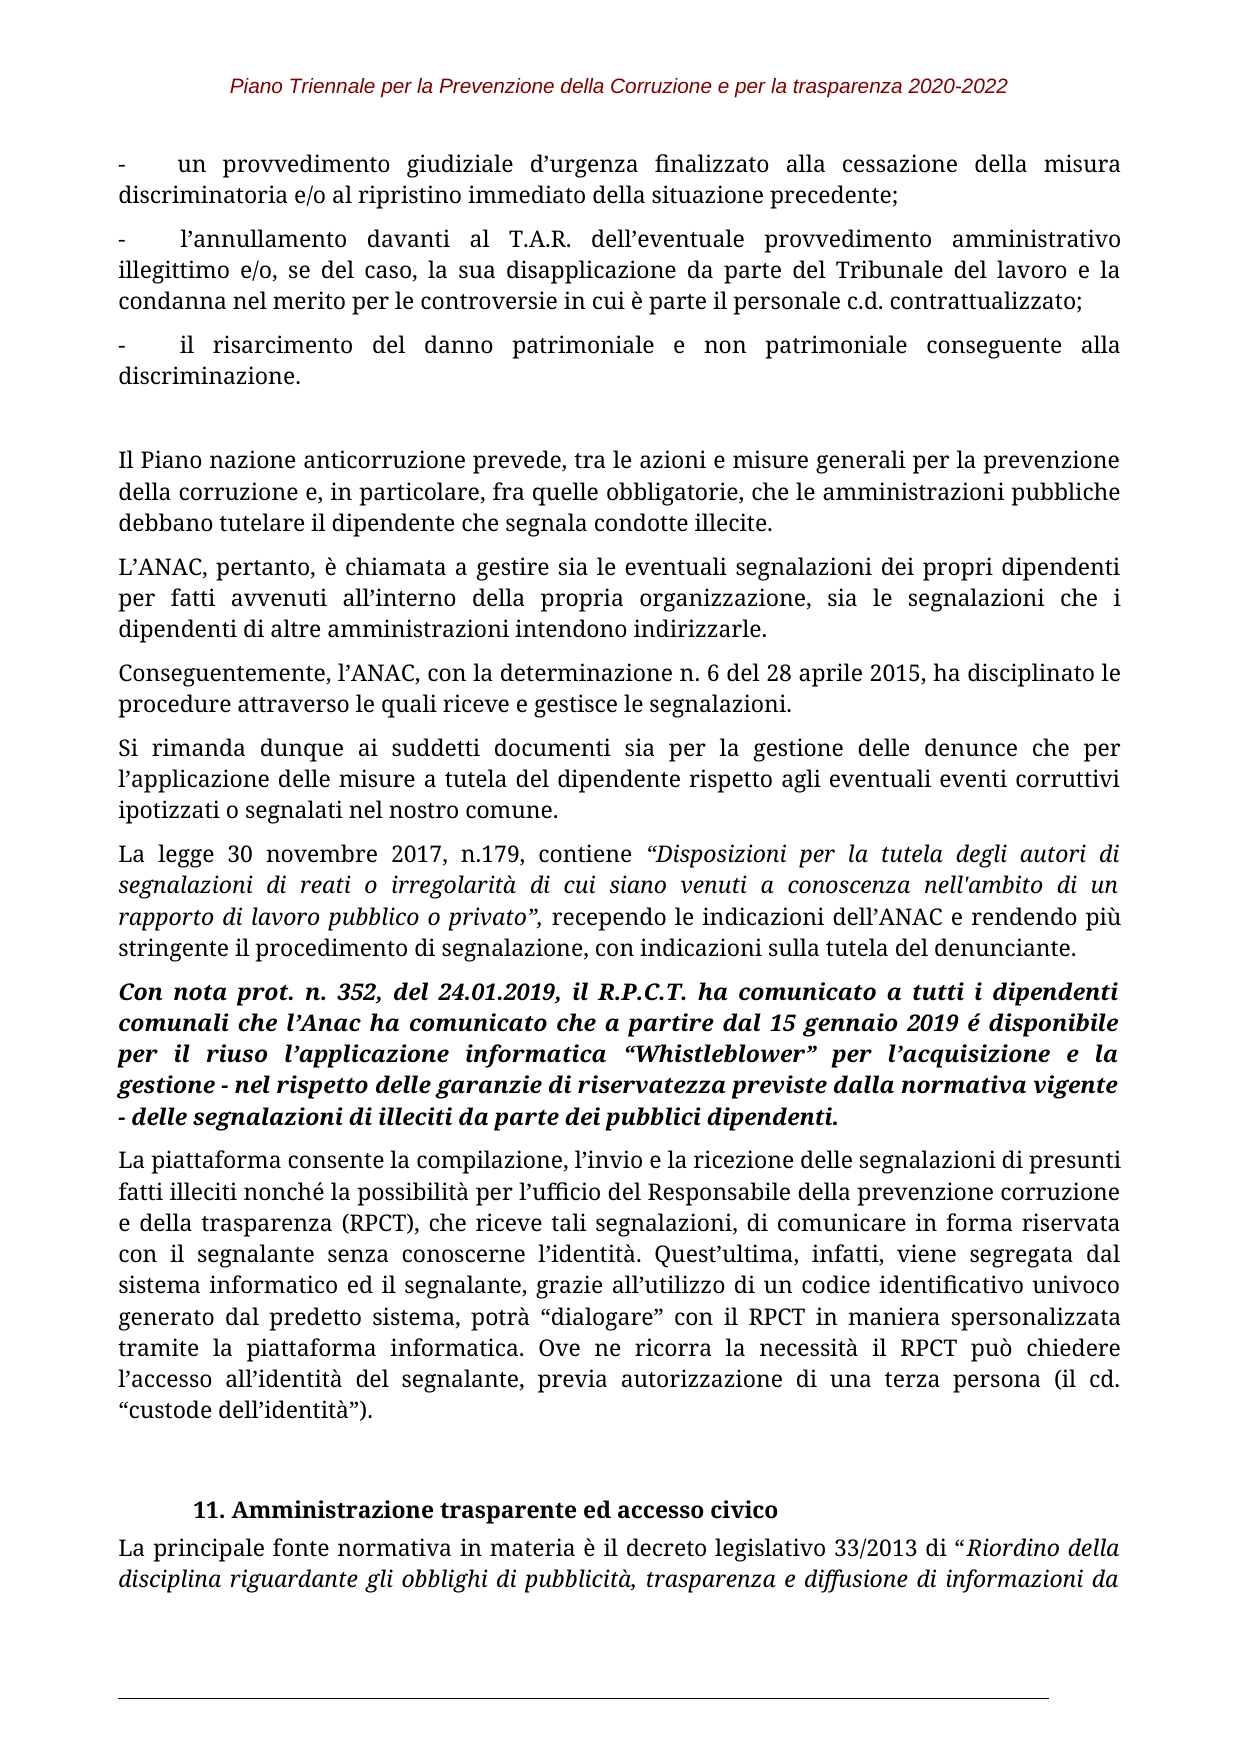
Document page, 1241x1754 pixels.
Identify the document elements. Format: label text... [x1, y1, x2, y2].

text La legge 30 novembre 2017, n.179, contiene “Disposizioni per la tutela degli autori di segnalazioni di reati o irregolarità di cui siano venuti a conoscenza nell'ambito di un rapporto di lavoro pubblico o privato”, recependo le indicazioni dell’ANAC e rendendo più stringente il procedimento di segnalazione, con indicazioni sulla tutela del denunciante. [118, 838, 1122, 963]
text Con nota prot. n. 352, del 24.01.2019, il R.P.C.T. ha comunicato a tutti i dipendenti comunali che l’Anac ha comunicato che a partire dal 15 gennaio 2019 é disponibile per il riuso l’applicazione informatica “Whistleblower” per l’acquisizione e la gestione - nel rispetto delle garanzie di riservatezza previste dalla normativa vigente - delle segnalazioni di illeciti da parte dei pubblici dipendenti. [118, 976, 1122, 1132]
subtitle 11. Amministrazione trasparente ed accesso civico [156, 1494, 1122, 1526]
text - l’annullamento davanti al T.A.R. dell’eventuale provvedimento amministrativo illegittimo e/o, se del caso, la sua disapplicazione da parte del Tribunale del lavoro e la condanna nel merito per le controversie in cui è parte il personale c.d. contrattualizzato; [118, 223, 1122, 316]
text Si rimanda dunque ai suddetti documenti sia per la gestione delle denunce che per l’applicazione delle misure a tutela del dipendente rispetto agli eventuali eventi corruttivi ipotizzati o segnalati nel nostro comune. [118, 732, 1122, 826]
text Conseguentemente, l’ANAC, con la determinazione n. 6 del 28 aprile 2015, ha disciplinato le procedure attraverso le quali riceve e gestisce le segnalazioni. [118, 657, 1122, 719]
text La principale fonte normativa in materia è il decreto legislativo 33/2013 di “Riordino della disciplina riguardante gli obblighi di pubblicità, trasparenza e diffusione di informazioni da [118, 1532, 1122, 1594]
text - il risarcimento del danno patrimoniale e non patrimoniale conseguente alla discriminazione. [118, 329, 1122, 391]
text Il Piano nazione anticorruzione prevede, tra le azioni e misure generali per la prevenzione della corruzione e, in particolare, fra quelle obbligatorie, che le amministrazioni pubbliche debbano tutelare il dipendente che segnala condotte illecite. [118, 444, 1122, 538]
text La piattaforma consente la compilazione, l’invio e la ricezione delle segnalazioni di presunti fatti illeciti nonché la possibilità per l’ufficio del Responsabile della prevenzione corruzione e della trasparenza (RPCT), che riceve tali segnalazioni, di comunicare in forma riservata con il segnalante senza conoscerne l’identità. Quest’ultima, infatti, viene segregata dal sistema informatico ed il segnalante, grazie all’utilizzo di un codice identificativo univoco generato dal predetto sistema, potrà “dialogare” con il RPCT in maniera spersonalizzata tramite la piattaforma informatica. Ove ne ricorra la necessità il RPCT può chiedere l’accesso all’identità del segnalante, previa autorizzazione di una terza persona (il cd. “custode dell’identità”). [118, 1144, 1122, 1426]
text - un provvedimento giudiziale d’urgenza finalizzato alla cessazione della misura discriminatoria e/o al ripristino immediato della situazione precedente; [118, 148, 1122, 210]
text L’ANAC, pertanto, è chiamata a gestire sia le eventuali segnalazioni dei propri dipendenti per fatti avvenuti all’interno della propria organizzazione, sia le segnalazioni che i dipendenti di altre amministrazioni intendono indirizzarle. [118, 551, 1122, 644]
